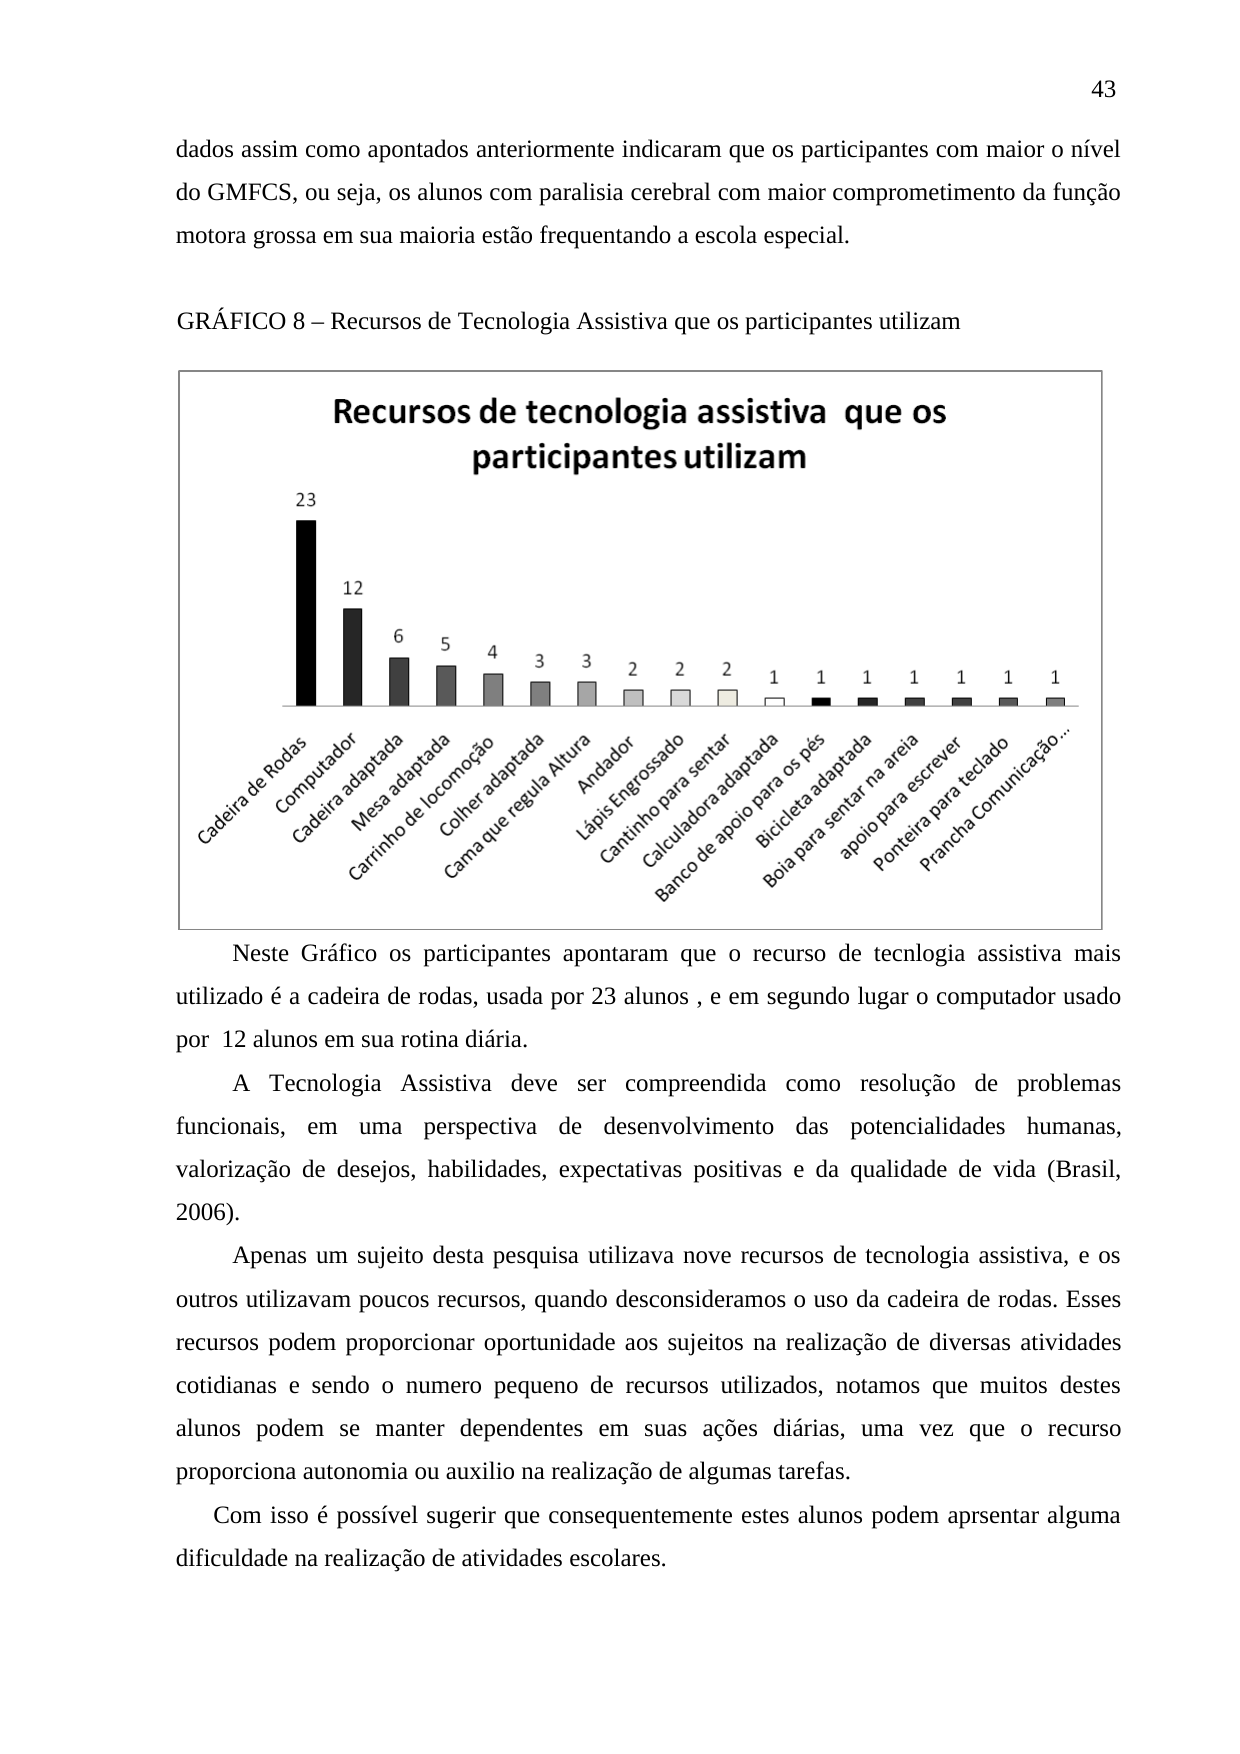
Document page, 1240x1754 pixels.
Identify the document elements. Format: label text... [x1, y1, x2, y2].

text Neste Gráfico os participantes apontaram que o recurso de tecnlogia assistiva mais utilizado é a cadeira de rodas, usada por 23 alunos , e em segundo lugar o computador usado por 12 alunos em sua rotina diária. [176, 938, 1122, 1053]
subtitle GRÁFICO 8 – Recursos de Tecnologia Assistiva que os participantes utilizam [177, 306, 1122, 335]
text Com isso é possível sugerir que consequentemente estes alunos podem aprsentar alguma dificuldade na realização de atividades escolares. [176, 1500, 1122, 1572]
text Apenas um sujeito desta pesquisa utilizava nove recursos de tecnologia assistiva, e os outros utilizavam poucos recursos, quando desconsideramos o uso da cadeira de rodas. Esses recursos podem proporcionar oportunidade aos sujeitos na realização de diversas atividades cotidianas e sendo o numero pequeno de recursos utilizados, notamos que muitos destes alunos podem se manter dependentes em suas ações diárias, uma vez que o recurso proporciona autonomia ou auxilio na realização de algumas tarefas. [176, 1241, 1122, 1485]
text dados assim como apontados anteriormente indicaram que os participantes com maior o nível do GMFCS, ou seja, os alunos com paralisia cerebral com maior comprometimento da função motora grossa em sua maioria estão frequentando a escola especial. [176, 134, 1122, 249]
text A Tecnologia Assistiva deve ser compreendida como resolução de problemas funcionais, em uma perspectiva de desenvolvimento das potencialidades humanas, valorização de desejos, habilidades, expectativas positivas e da qualidade de vida (Brasil, 2006). [176, 1068, 1122, 1226]
